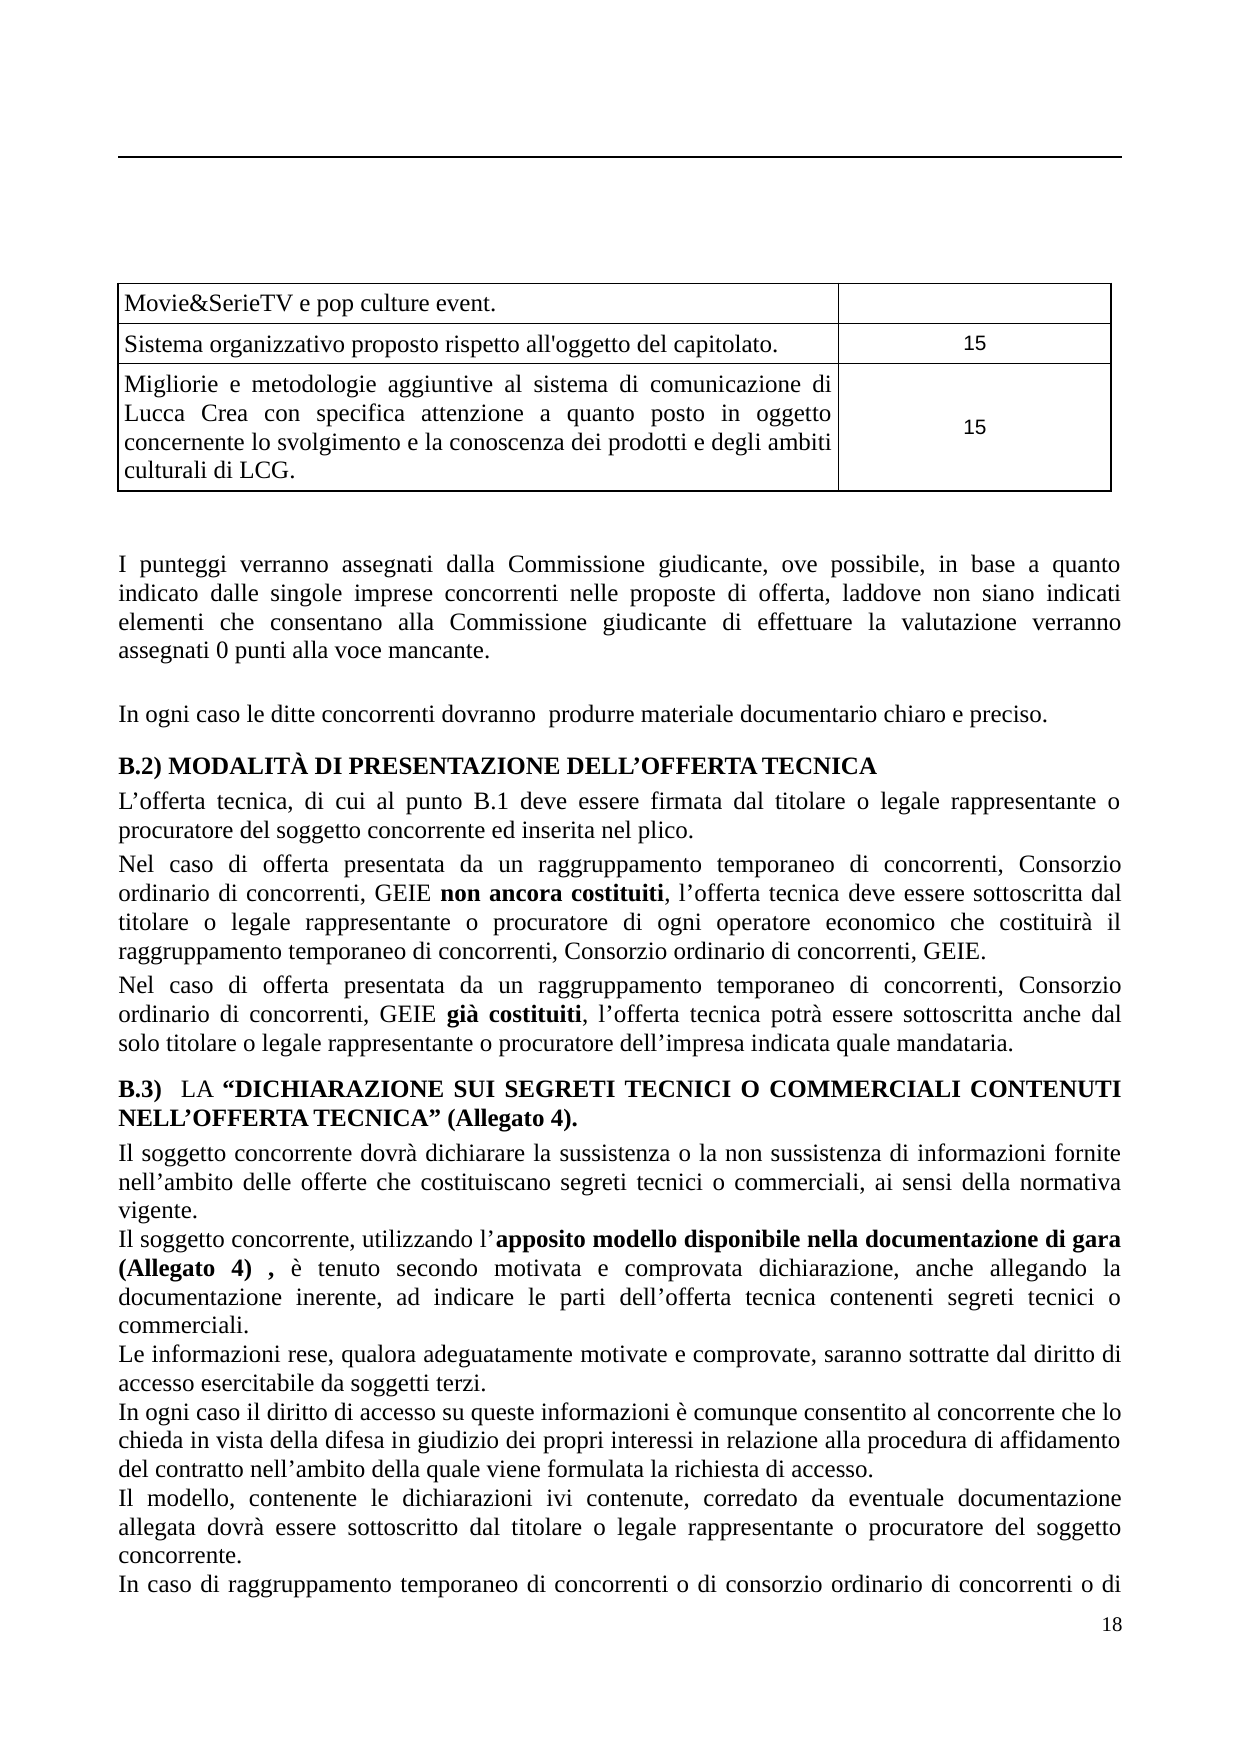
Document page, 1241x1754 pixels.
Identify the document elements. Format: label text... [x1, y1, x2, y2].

text B.2) MODALITÀ DI PRESENTAZIONE DELL’OFFERTA TECNICA [118, 751, 1122, 780]
table_cell [839, 284, 1110, 323]
text L’offerta tecnica, di cui al punto B.1 deve essere firmata dal titolare o legale rappresentante o procuratore del soggetto concorrente ed inserita nel plico. [118, 786, 1122, 844]
table_cell Migliorie e metodologie aggiuntive al sistema di comunicazione di Lucca Crea con specifica attenzione a quanto posto in oggetto concernente lo svolgimento e la conoscenza dei prodotti e degli ambiti culturali di LCG. [119, 364, 838, 490]
text I punteggi verranno assegnati dalla Commissione giudicante, ove possibile, in base a quanto indicato dalle singole imprese concorrenti nelle proposte di offerta, laddove non siano indicati elementi che consentano alla Commissione giudicante di effettuare la valutazione verranno assegnati 0 punti alla voce mancante. [118, 549, 1122, 664]
text Il soggetto concorrente, utilizzando l’apposito modello disponibile nella documentazione di gara (Allegato 4) , è tenuto secondo motivata e comprovata dichiarazione, anche allegando la documentazione inerente, ad indicare le parti dell’offerta tecnica contenenti segreti tecnici o commerciali. [118, 1224, 1122, 1339]
text In ogni caso il diritto di accesso su queste informazioni è comunque consentito al concorrente che lo chieda in vista della difesa in giudizio dei propri interessi in relazione alla procedura di affidamento del contratto nell’ambito della quale viene formulata la richiesta di accesso. [118, 1397, 1122, 1483]
text B.3) LA “DICHIARAZIONE SUI SEGRETI TECNICI O COMMERCIALI CONTENUTI NELL’OFFERTA TECNICA” (Allegato 4). [118, 1074, 1122, 1132]
text Il modello, contenente le dichiarazioni ivi contenute, corredato da eventuale documentazione allegata dovrà essere sottoscritto dal titolare o legale rappresentante o procuratore del soggetto concorrente. [118, 1483, 1122, 1569]
text Nel caso di offerta presentata da un raggruppamento temporaneo di concorrenti, Consorzio ordinario di concorrenti, GEIE non ancora costituiti, l’offerta tecnica deve essere sottoscritta dal titolare o legale rappresentante o procuratore di ogni operatore economico che costituirà il raggruppamento temporaneo di concorrenti, Consorzio ordinario di concorrenti, GEIE. [118, 849, 1122, 964]
text Il soggetto concorrente dovrà dichiarare la sussistenza o la non sussistenza di informazioni fornite nell’ambito delle offerte che costituiscano segreti tecnici o commerciali, ai sensi della normativa vigente. [118, 1138, 1122, 1224]
table_cell Movie&SerieTV e pop culture event. [119, 284, 838, 323]
text In caso di raggruppamento temporaneo di concorrenti o di consorzio ordinario di concorrenti o di [118, 1569, 1122, 1598]
text Le informazioni rese, qualora adeguatamente motivate e comprovate, saranno sottratte dal diritto di accesso esercitabile da soggetti terzi. [118, 1339, 1122, 1397]
table_cell 15 [839, 324, 1110, 363]
table_cell 15 [839, 364, 1110, 490]
table_cell Sistema organizzativo proposto rispetto all'oggetto del capitolato. [119, 324, 838, 363]
text Nel caso di offerta presentata da un raggruppamento temporaneo di concorrenti, Consorzio ordinario di concorrenti, GEIE già costituiti, l’offerta tecnica potrà essere sottoscritta anche dal solo titolare o legale rappresentante o procuratore dell’impresa indicata quale mandataria. [118, 971, 1122, 1057]
text In ogni caso le ditte concorrenti dovranno produrre materiale documentario chiaro e preciso. [118, 699, 1122, 728]
